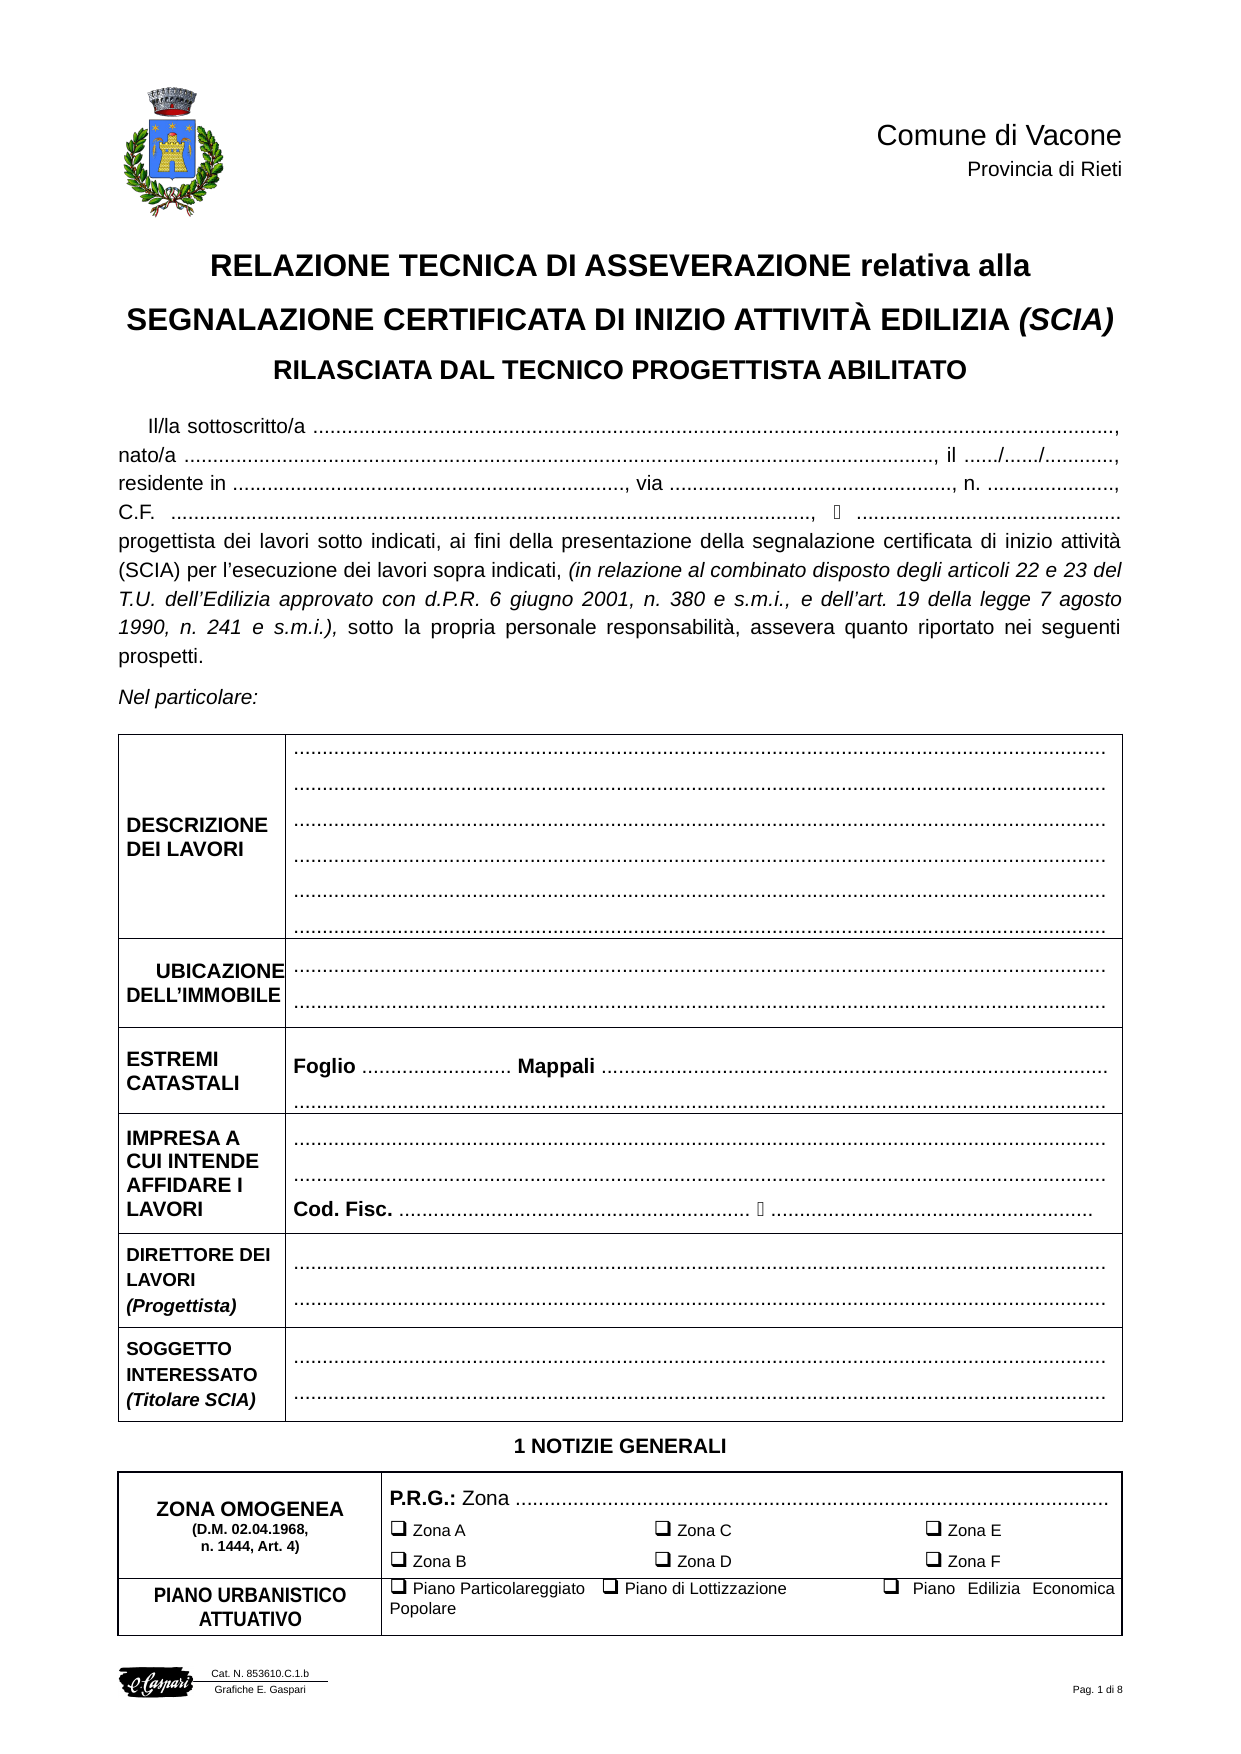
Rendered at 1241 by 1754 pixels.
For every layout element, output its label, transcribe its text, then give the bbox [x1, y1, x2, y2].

table_header DESCRIZIONE DEI LAVORI [119, 735, 285, 938]
table_cell  Piano Particolareggiato  Piano di Lottizzazione  Piano Edilizia Economica Popolare [382, 1579, 1121, 1635]
table_cell ESTREMI CATASTALI [119, 1028, 285, 1113]
table_cell Foglio .......................... Mappali ........................................................................................ ............................................................................................................................................. [286, 1028, 1122, 1113]
title SEGNALAZIONE CERTIFICATA DI INIZIO ATTIVITÀ EDILIZIA (SCIA) [118, 301, 1122, 336]
text 1 NOTIZIE GENERALI [118, 1434, 1122, 1458]
table_header ZONA OMOGENEA (D.M. 02.04.1968, n. 1444, Art. 4) [119, 1473, 381, 1578]
table_cell UBICAZIONE DELL’IMMOBILE [119, 939, 285, 1027]
text Il/la sottoscritto/a ..........................................................................................................................................., nato/a .................................................................................................................................., il ....../....../............, residente in ...................................................................., via ................................................., n. ......................, C.F. ...............................................................................................................,  .............................................. progettista dei lavori sotto indicati, ai fini della presentazione della segnalazione certificata di inizio attività (SCIA) per l’esecuzione dei lavori sopra indicati, (in relazione al combinato disposto degli articoli 22 e 23 del T.U. dell’Edilizia approvato con d.P.R. 6 giugno 2001, n. 380 e s.m.i., e dell’art. 19 della legge 7 agosto 1990, n. 241 e s.m.i.), sotto la propria personale responsabilità, assevera quanto riportato nei seguenti prospetti. [118, 414, 1122, 668]
table_cell SOGGETTO INTERESSATO (Titolare SCIA) [119, 1328, 285, 1421]
table_header P.R.G.: Zona .......................................................................................................  Zona A  Zona C  Zona E  Zona B  Zona D  Zona F [382, 1473, 1121, 1578]
title RELAZIONE TECNICA DI ASSEVERAZIONE relativa alla [118, 247, 1122, 283]
picture [122, 87, 224, 219]
text Comune di Vacone [224, 118, 1122, 152]
picture [118, 1666, 194, 1698]
table_cell ............................................................................................................................................. ............................................................................................................................................. [286, 939, 1122, 1027]
text Provincia di Rieti [224, 157, 1122, 181]
table_cell DIRETTORE DEI LAVORI (Progettista) [119, 1234, 285, 1327]
table_cell PIANO URBANISTICO ATTUATIVO [119, 1579, 381, 1635]
title Nel particolare: [118, 685, 1122, 709]
table_cell ............................................................................................................................................. ............................................................................................................................................. Cod. Fisc. .............................................................  ........................................................ [286, 1114, 1122, 1232]
table_header ............................................................................................................................................. ............................................................................................................................................. ............................................................................................................................................. ............................................................................................................................................. ............................................................................................................................................. ............................................................................................................................................. [286, 735, 1122, 938]
table_cell IMPRESA A CUI INTENDE AFFIDARE I LAVORI [119, 1114, 285, 1232]
table_cell ............................................................................................................................................. ............................................................................................................................................. [286, 1328, 1122, 1421]
text RILASCIATA DAL TECNICO PROGETTISTA ABILITATO [118, 354, 1122, 386]
table_cell ............................................................................................................................................. ............................................................................................................................................. [286, 1234, 1122, 1327]
